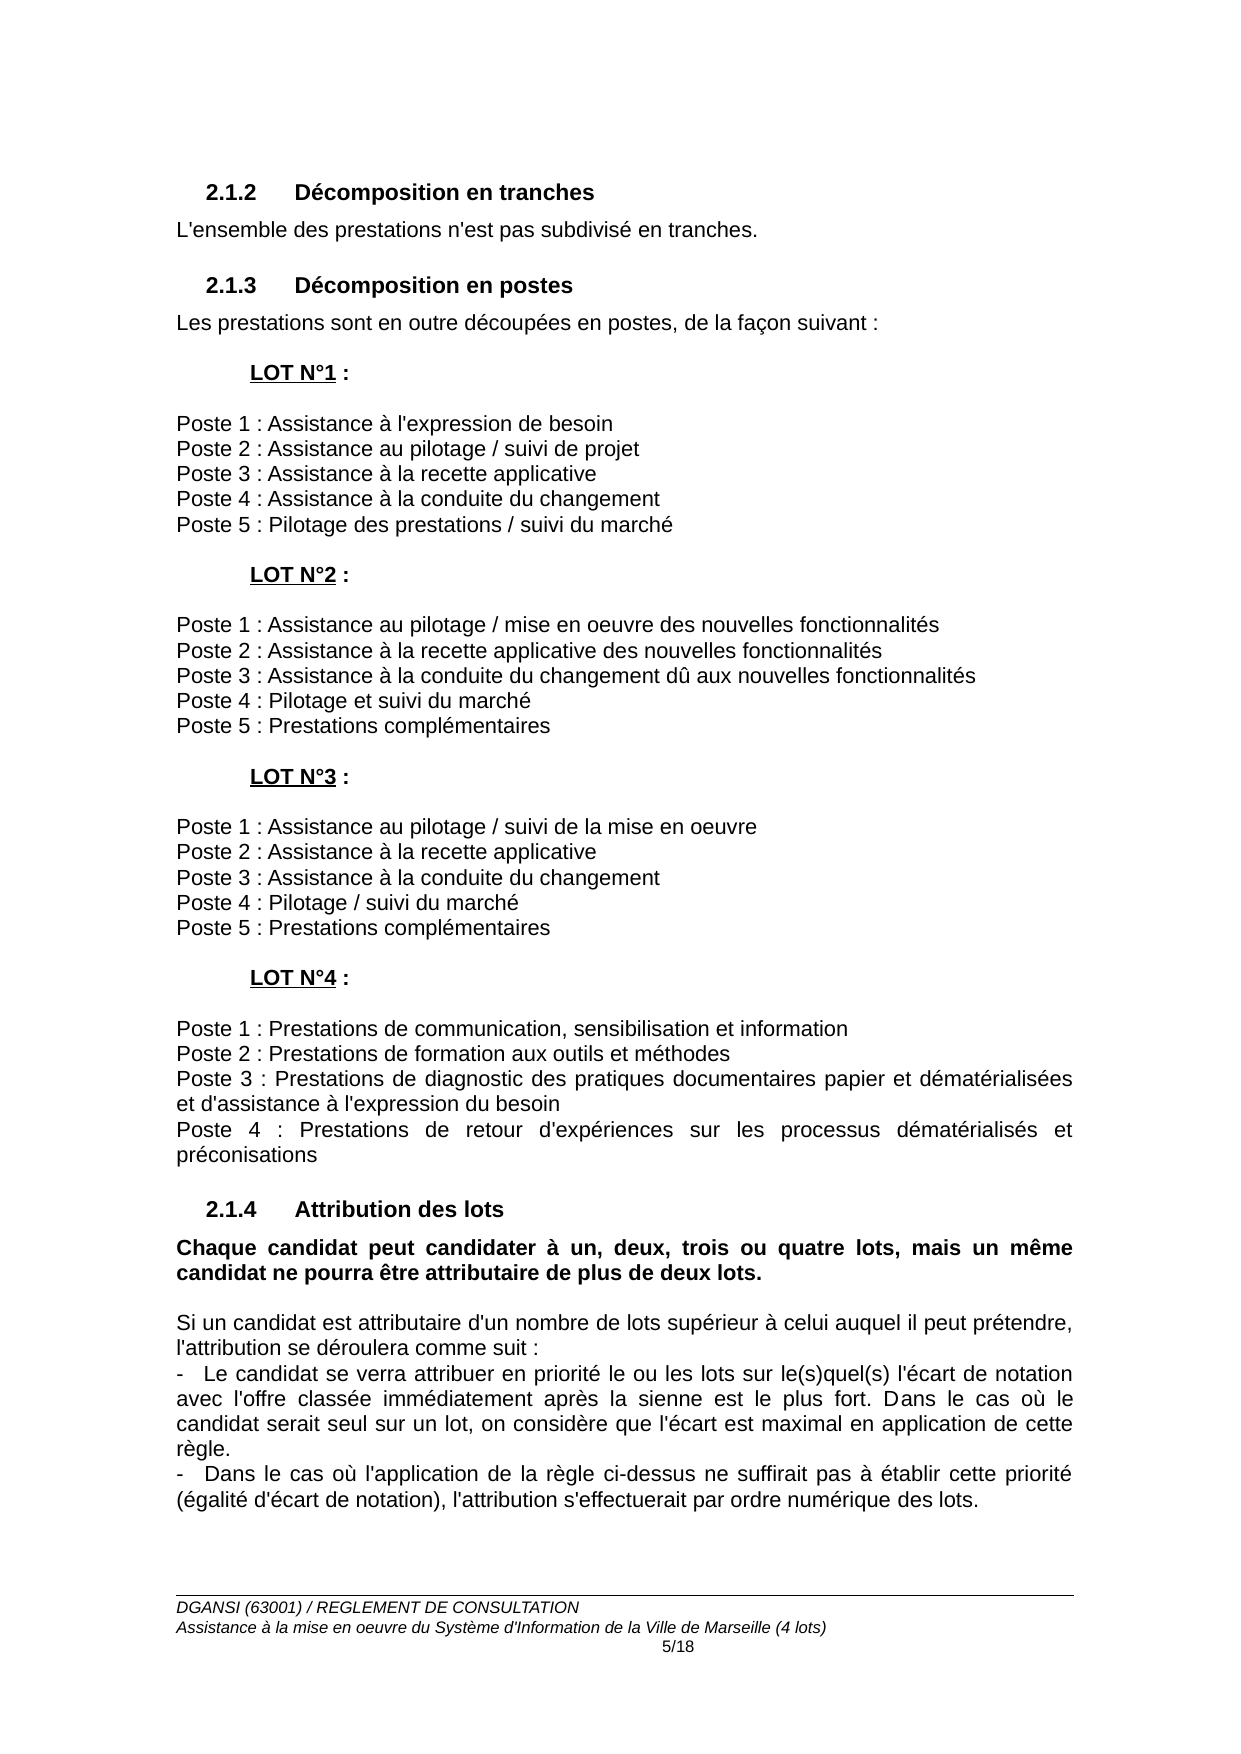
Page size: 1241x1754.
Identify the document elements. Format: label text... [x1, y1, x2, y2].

text Chaque candidat peut candidater à un, deux, trois ou quatre lots, mais un même candidat ne pourra être attributaire de plus de deux lots. [176, 1234, 1074, 1285]
text Poste 2 : Assistance au pilotage / suivi de projet [176, 436, 1074, 461]
text Poste 1 : Prestations de communication, sensibilisation et information [176, 1016, 1074, 1041]
text LOT N°2 : [176, 562, 1074, 587]
subtitle Décomposition en postes [176, 272, 1074, 298]
text Poste 4 : Prestations de retour d'expériences sur les processus dématérialisés et préconisations [176, 1116, 1074, 1167]
subtitle Attribution des lots [176, 1196, 1074, 1223]
text Poste 2 : Prestations de formation aux outils et méthodes [176, 1041, 1074, 1066]
text Poste 5 : Prestations complémentaires [176, 915, 1074, 940]
text Poste 3 : Assistance à la conduite du changement dû aux nouvelles fonctionnalités [176, 663, 1074, 688]
text L'ensemble des prestations n'est pas subdivisé en tranches. [176, 217, 1074, 242]
text LOT N°3 : [176, 763, 1074, 789]
text Poste 1 : Assistance au pilotage / suivi de la mise en oeuvre [176, 814, 1074, 839]
text Les prestations sont en outre découpées en postes, de la façon suivant : [176, 310, 1074, 335]
text Poste 4 : Pilotage et suivi du marché [176, 688, 1074, 713]
text LOT N°4 : [176, 965, 1074, 990]
text Poste 1 : Assistance à l'expression de besoin [176, 411, 1074, 436]
text - Le candidat se verra attribuer en priorité le ou les lots sur le(s)quel(s) l'écart de notation avec l'offre classée immédiatement après la sienne est le plus fort. Dans le cas où le candidat serait seul sur un lot, on considère que l'écart est maximal en application de cette règle. - Dans le cas où l'application de la règle ci-dessus ne suffirait pas à établir cette priorité (égalité d'écart de notation), l'attribution s'effectuerait par ordre numérique des lots. [176, 1361, 1074, 1512]
text Poste 5 : Pilotage des prestations / suivi du marché [176, 511, 1074, 537]
text Si un candidat est attributaire d'un nombre de lots supérieur à celui auquel il peut prétendre, l'attribution se déroulera comme suit : [176, 1310, 1074, 1361]
text LOT N°1 : [176, 360, 1074, 385]
text Poste 3 : Assistance à la recette applicative [176, 461, 1074, 486]
subtitle Décomposition en tranches [176, 179, 1074, 205]
text Poste 3 : Assistance à la conduite du changement [176, 864, 1074, 889]
text Poste 3 : Prestations de diagnostic des pratiques documentaires papier et dématérialisées et d'assistance à l'expression du besoin [176, 1066, 1074, 1116]
text Poste 2 : Assistance à la recette applicative des nouvelles fonctionnalités [176, 637, 1074, 663]
text Poste 5 : Prestations complémentaires [176, 713, 1074, 738]
text Poste 4 : Pilotage / suivi du marché [176, 889, 1074, 915]
text Poste 2 : Assistance à la recette applicative [176, 839, 1074, 864]
text Poste 1 : Assistance au pilotage / mise en oeuvre des nouvelles fonctionnalités [176, 612, 1074, 637]
text Poste 4 : Assistance à la conduite du changement [176, 486, 1074, 511]
